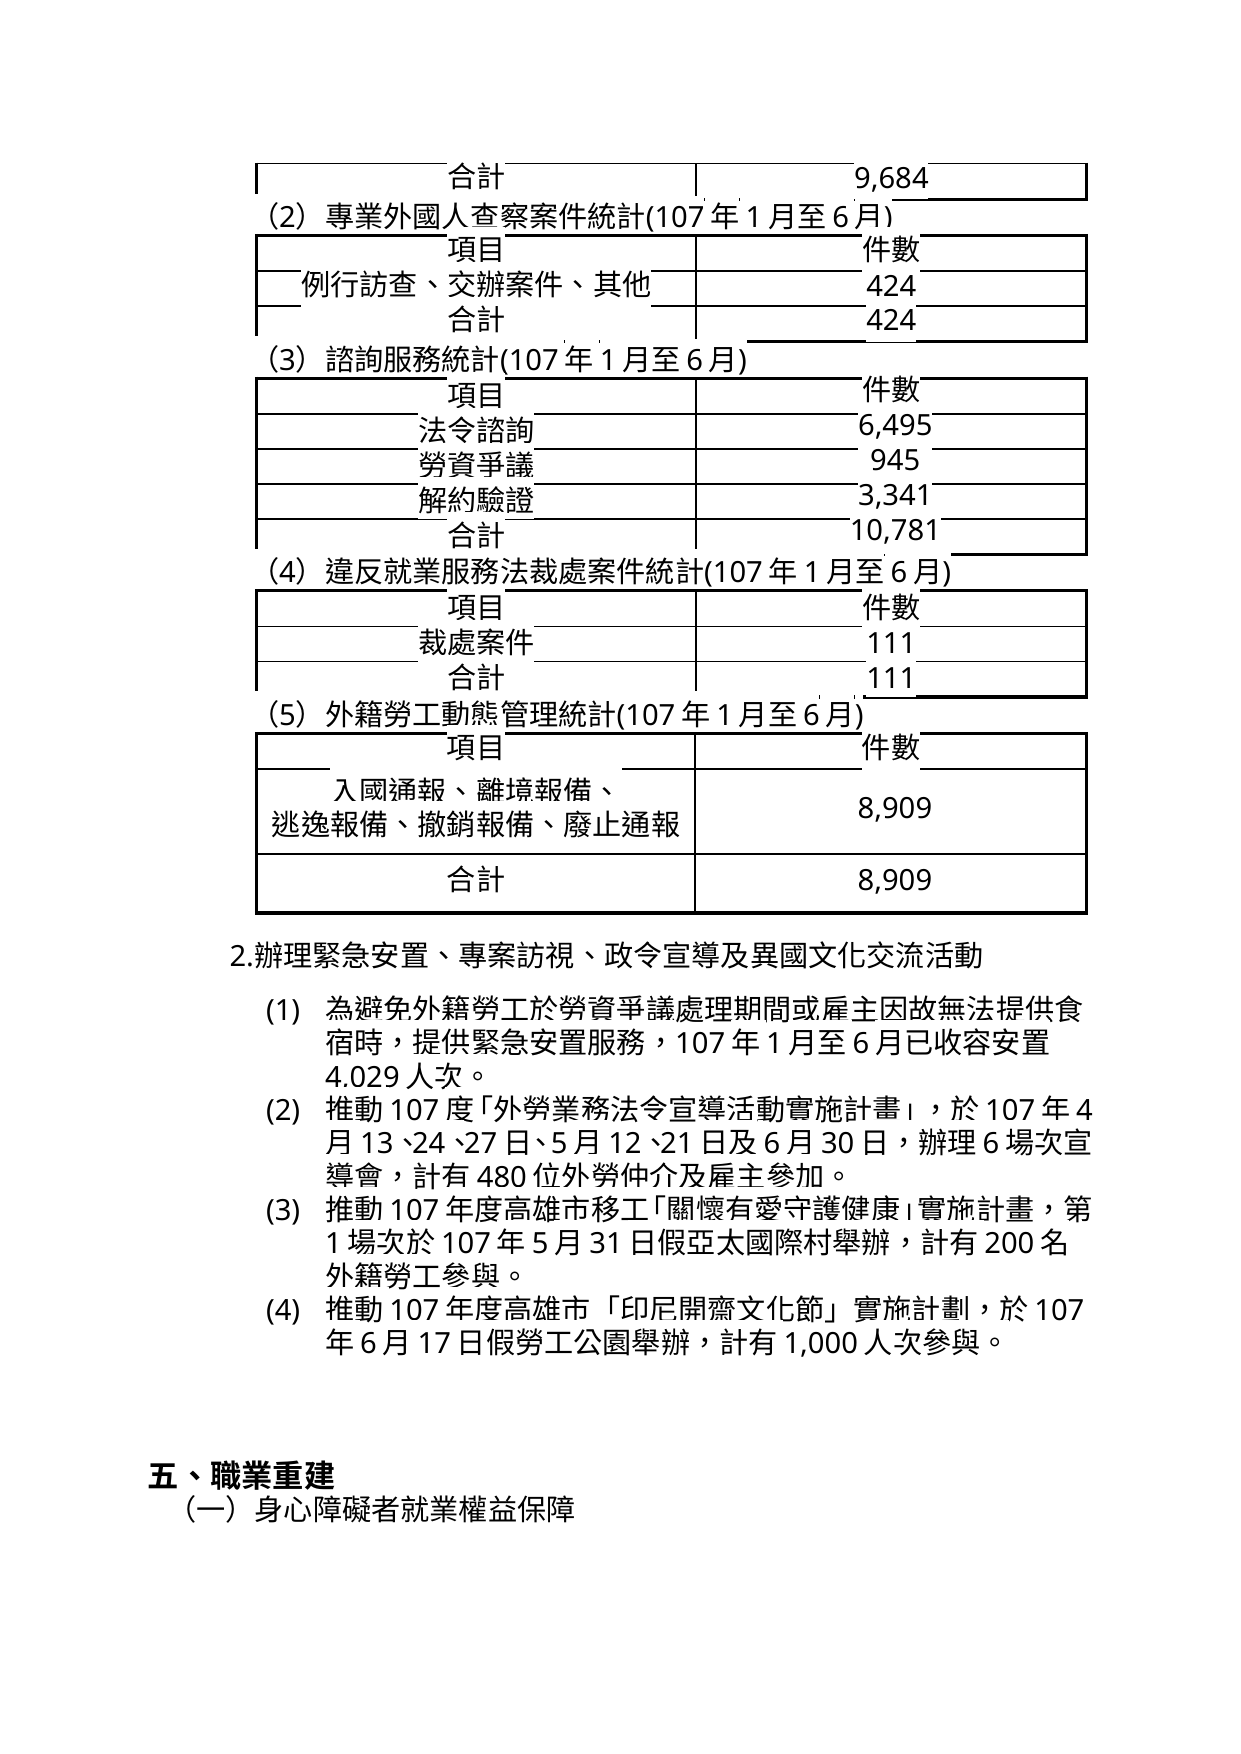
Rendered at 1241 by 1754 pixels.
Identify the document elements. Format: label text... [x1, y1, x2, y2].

table_cell 8,909 [696, 855, 1085, 911]
table_cell 10,781 [697, 520, 1085, 553]
table_cell 8,909 [696, 770, 1085, 853]
table_cell 111 [697, 662, 1085, 695]
table_cell 合計 [258, 662, 695, 695]
table_header 項目 [258, 237, 695, 270]
list 推動107年度高雄市「印尼開齋文化節」實施計劃，於107年6月17日假勞工公園舉辦，計有1,000人次參與。 [266, 1294, 1092, 1361]
table_cell 合計 [258, 520, 695, 553]
table_header 件數 [697, 380, 1085, 413]
table_header 件數 [697, 237, 1085, 270]
table_cell 法令諮詢 [258, 415, 695, 448]
table_cell 裁處案件 [258, 627, 695, 661]
text （5）外籍勞工動態管理統計(107年1月至6月) [250, 698, 1087, 732]
table_cell 合計 [258, 855, 694, 911]
table_header 項目 [258, 735, 694, 768]
table_cell 例行訪查、交辦案件、其他 [258, 272, 695, 305]
table_cell 合計 [258, 164, 695, 197]
table_cell 合計 [258, 307, 695, 340]
table_cell 3,341 [697, 485, 1085, 518]
table_header 件數 [697, 592, 1085, 626]
table_cell 945 [697, 450, 1085, 483]
list 推動107年度高雄市移工「關懷有愛守護健康」實施計畫，第1場次於107年5月31日假亞太國際村舉辦，計有200名外籍勞工參與。 [266, 1194, 1092, 1294]
table_header 項目 [258, 380, 695, 413]
list 推動107度「外勞業務法令宣導活動實施計畫」，於107年4月13、24、27日、5月12、21日及6月30日，辦理6場次宣導會，計有480位外勞仲介及雇主參加。 [266, 1094, 1092, 1194]
text 五、職業重建 [148, 1461, 1092, 1494]
table_cell 入國通報、離境報備、 逃逸報備、撤銷報備、廢止通報 [258, 770, 694, 853]
table_header 項目 [258, 592, 695, 626]
text 2.辦理緊急安置、專案訪視、政令宣導及異國文化交流活動 [229, 914, 1087, 994]
table_cell 解約驗證 [258, 485, 695, 518]
text （3）諮詢服務統計(107年1月至6月) [250, 343, 1087, 377]
table_cell 勞資爭議 [258, 450, 695, 483]
text （2）專業外國人查察案件統計(107年1月至6月) [250, 201, 1087, 234]
text （一）身心障礙者就業權益保障 [148, 1494, 1092, 1527]
table_cell 6,495 [697, 415, 1085, 448]
table_header 件數 [696, 735, 1085, 768]
table_cell 111 [697, 627, 1085, 661]
list 為避免外籍勞工於勞資爭議處理期間或雇主因故無法提供食宿時，提供緊急安置服務，107年1月至6月已收容安置4,029人次。 [266, 994, 1092, 1094]
table_cell 424 [697, 272, 1085, 305]
text （4）違反就業服務法裁處案件統計(107年1月至6月) [250, 556, 1087, 589]
table_cell 9,684 [697, 164, 1085, 197]
table_cell 424 [697, 307, 1085, 340]
